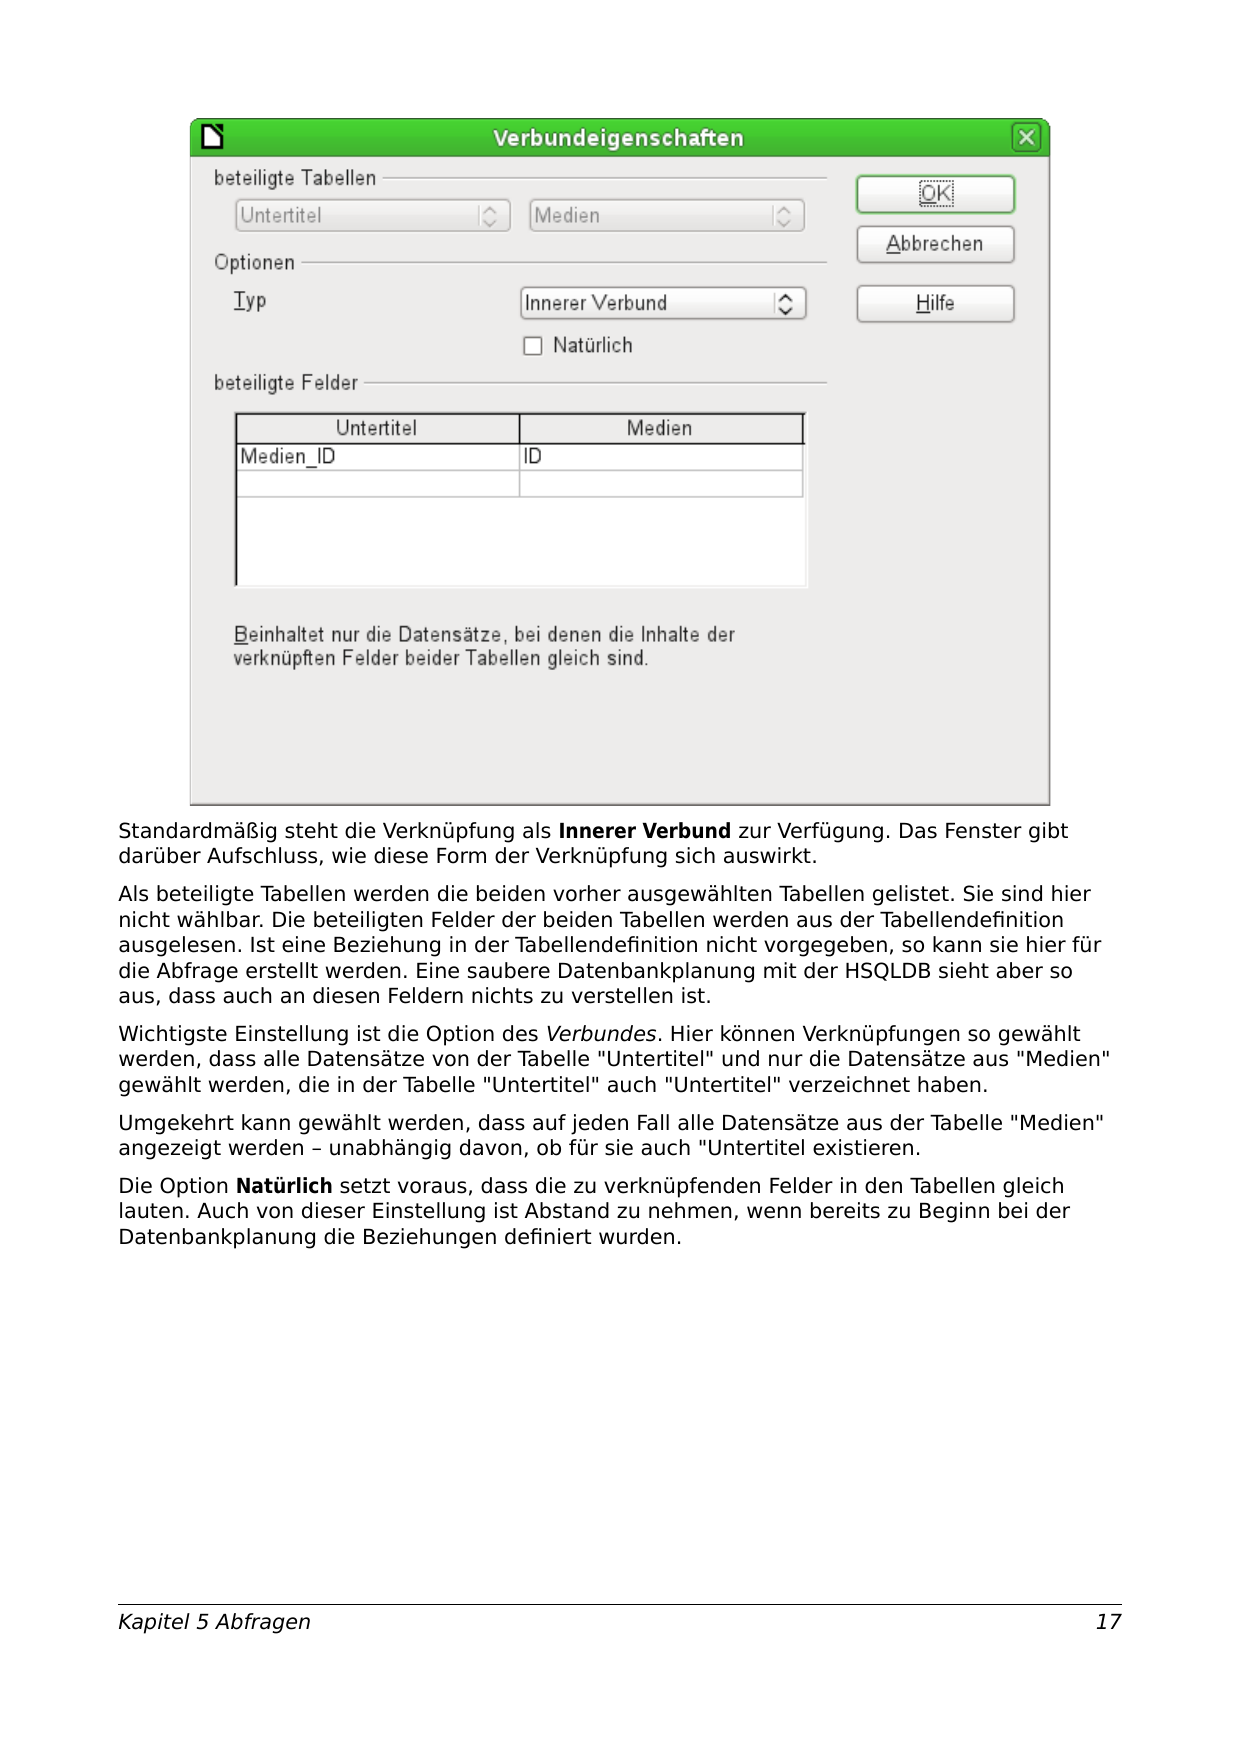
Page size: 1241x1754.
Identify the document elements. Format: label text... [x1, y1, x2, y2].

text Wichtigste Einstellung ist die Option des Verbundes. Hier können Verknüpfungen so gewählt werden, dass alle Datensätze von der Tabelle "Untertitel" und nur die Datensätze aus "Medien" gewählt werden, die in der Tabelle "Untertitel" auch "Untertitel" verzeichnet haben. [118, 1022, 1122, 1097]
text Umgekehrt kann gewählt werden, dass auf jeden Fall alle Datensätze aus der Tabelle "Medien" angezeigt werden – unabhängig davon, ob für sie auch "Untertitel existieren. [118, 1111, 1122, 1161]
text Als beteiligte Tabellen werden die beiden vorher ausgewählten Tabellen gelistet. Sie sind hier nicht wählbar. Die beteiligten Felder der beiden Tabellen werden aus der Tabellendefinition ausgelesen. Ist eine Beziehung in der Tabellendefinition nicht vorgegeben, so kann sie hier für die Abfrage erstellt werden. Eine saubere Datenbankplanung mit der HSQLDB sieht aber so aus, dass auch an diesen Feldern nichts zu verstellen ist. [118, 882, 1122, 1008]
text Die Option Natürlich setzt voraus, dass die zu verknüpfenden Felder in den Tabellen gleich lauten. Auch von dieser Einstellung ist Abstand zu nehmen, wenn bereits zu Beginn bei der Datenbankplanung die Beziehungen definiert wurden. [118, 1174, 1122, 1249]
picture [189, 118, 1051, 806]
text Standardmäßig steht die Verknüpfung als Innerer Verbund zur Verfügung. Das Fenster gibt darüber Aufschluss, wie diese Form der Verknüpfung sich auswirkt. [118, 819, 1122, 869]
